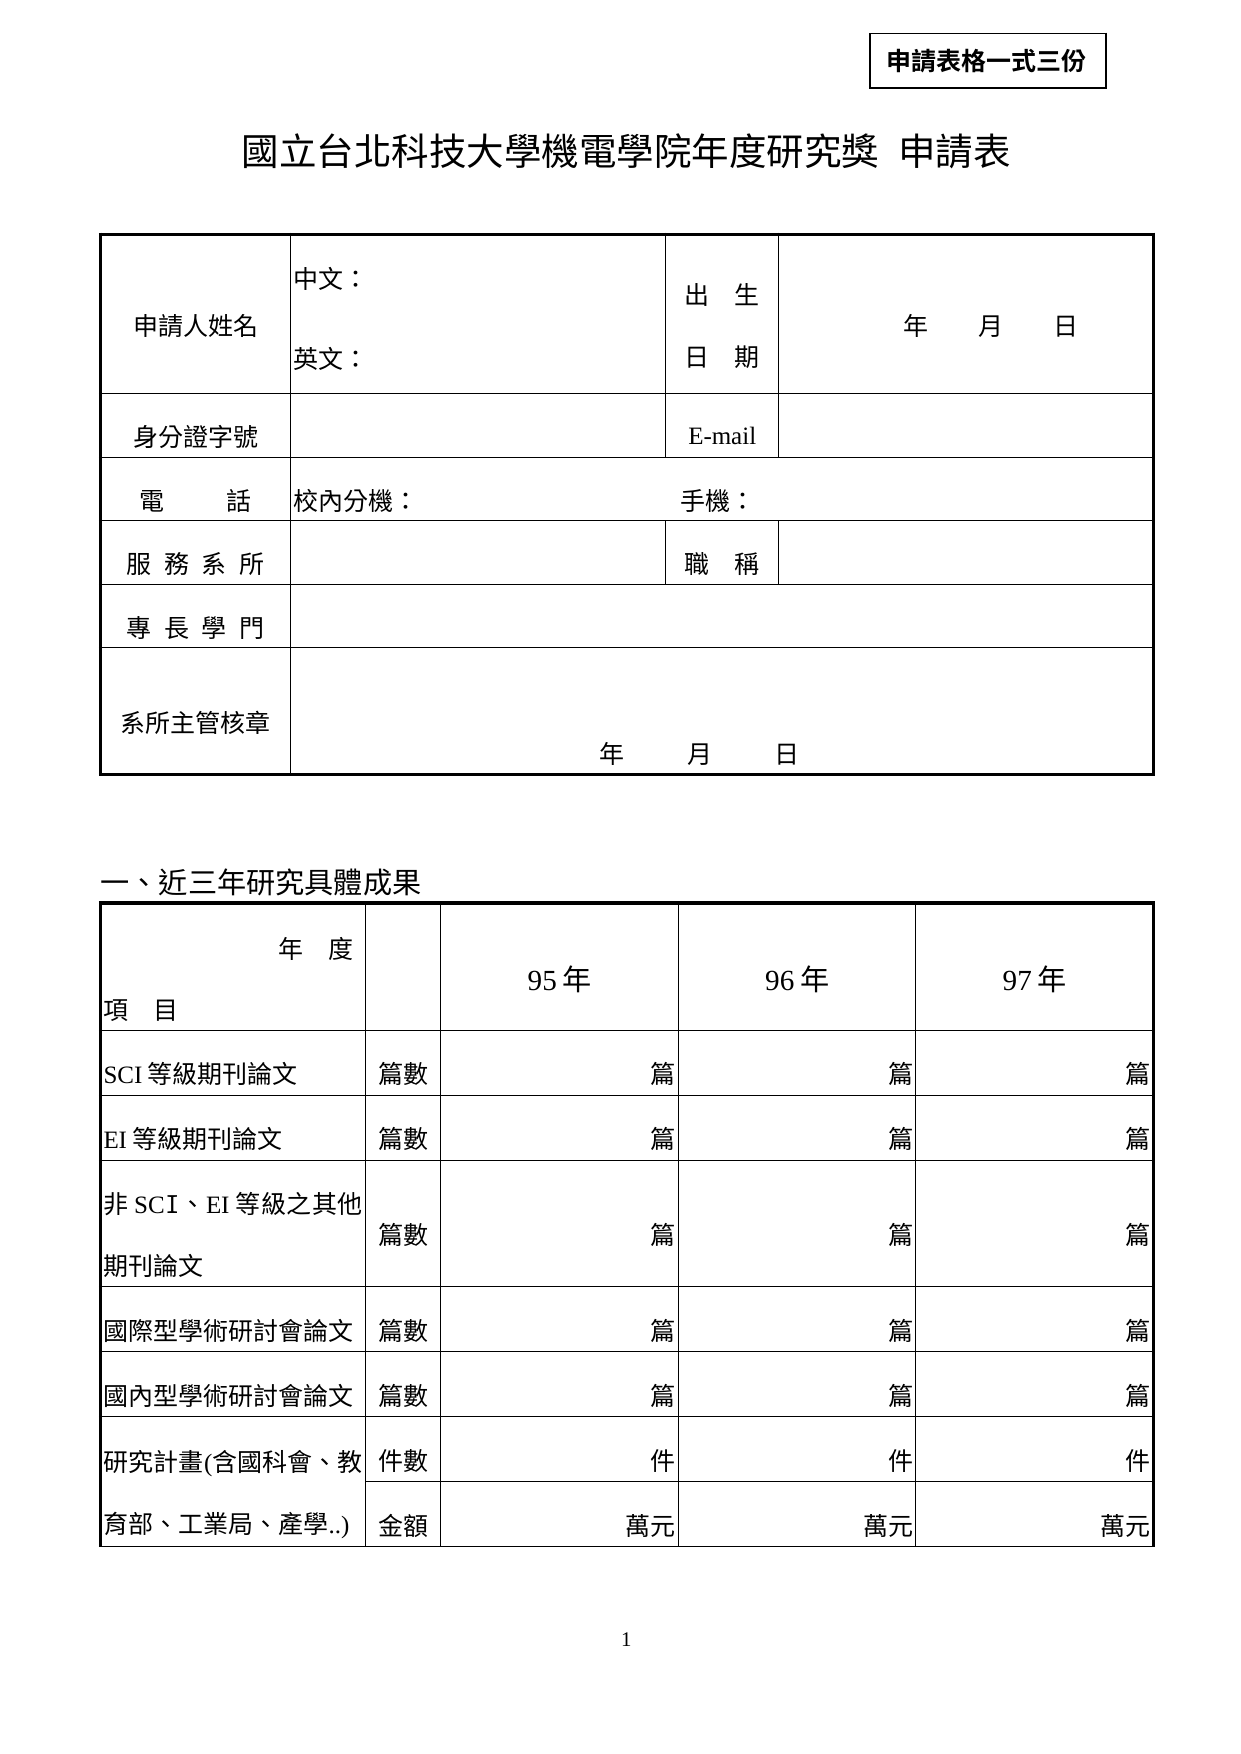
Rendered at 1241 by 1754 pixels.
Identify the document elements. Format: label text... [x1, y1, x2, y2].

table_cell 篇數 [366, 1031, 440, 1094]
table_cell 篇 [916, 1161, 1152, 1286]
table_cell 篇 [441, 1287, 678, 1351]
table_cell 件 [441, 1417, 678, 1481]
table_cell SCI等級期刊論文 [102, 1031, 365, 1094]
table_cell 萬元 [441, 1482, 678, 1546]
table_header 96年 [679, 905, 915, 1029]
table_cell 國內型學術研討會論文 [102, 1352, 365, 1416]
table_cell 篇數 [366, 1352, 440, 1416]
table_cell 篇 [441, 1161, 678, 1286]
table_header 年 度 項 目 [102, 905, 365, 1029]
table_cell EI等級期刊論文 [102, 1096, 365, 1159]
table_cell 年 月 日 [291, 648, 1152, 773]
table_cell 篇 [441, 1352, 678, 1416]
table_cell 篇 [916, 1287, 1152, 1351]
table_cell 件數 [366, 1417, 440, 1481]
table_header 95年 [441, 905, 678, 1029]
table_cell 篇 [441, 1096, 678, 1159]
table_cell 萬元 [679, 1482, 915, 1546]
text 國立台北科技大學機電學院年度研究獎 申請表 [100, 108, 1152, 170]
table_cell 篇 [916, 1031, 1152, 1094]
table_cell 篇 [679, 1287, 915, 1351]
table_cell 電 話 [102, 458, 290, 520]
table_cell 篇 [916, 1096, 1152, 1159]
text 一、近三年研究具體成果 [100, 839, 1152, 901]
table_cell [291, 585, 1152, 647]
table_cell 研究計畫(含國科會、教育部、工業局、產學..) [102, 1417, 365, 1546]
table_cell 篇數 [366, 1096, 440, 1159]
table_header 年 月 日 [779, 236, 1152, 393]
table_header 申請人姓名 [102, 236, 290, 393]
table_header 中文： 英文： [291, 236, 665, 393]
table_cell [291, 394, 665, 457]
table_cell 非SCI、EI等級之其他期刊論文 [102, 1161, 365, 1286]
table_cell 專 長 學 門 [102, 585, 290, 647]
table_cell [291, 521, 665, 584]
table_cell 萬元 [916, 1482, 1152, 1546]
table_cell 篇數 [366, 1161, 440, 1286]
table_cell 篇 [679, 1161, 915, 1286]
table_cell 篇 [679, 1031, 915, 1094]
table_cell E-mail [666, 394, 778, 457]
table_cell 篇 [441, 1031, 678, 1094]
text 申請表格一式三份 [886, 42, 1090, 78]
table_cell 篇 [916, 1352, 1152, 1416]
table_cell 國際型學術研討會論文 [102, 1287, 365, 1351]
table_cell [779, 394, 1152, 457]
table_cell 身分證字號 [102, 394, 290, 457]
table_header [366, 905, 440, 1029]
table_cell 件 [679, 1417, 915, 1481]
table_cell 校內分機： 手機： [291, 458, 1152, 520]
text [871, 34, 1105, 87]
table_cell 篇 [679, 1352, 915, 1416]
table_cell [779, 521, 1152, 584]
table_cell 服 務 系 所 [102, 521, 290, 584]
table_cell 篇數 [366, 1287, 440, 1351]
table_cell 系所主管核章 [102, 648, 290, 773]
table_cell 篇 [679, 1096, 915, 1159]
table_header 97年 [916, 905, 1152, 1029]
table_header 出 生 日 期 [666, 236, 778, 393]
table_cell 金額 [366, 1482, 440, 1546]
table_cell 職 稱 [666, 521, 778, 584]
table_cell 件 [916, 1417, 1152, 1481]
